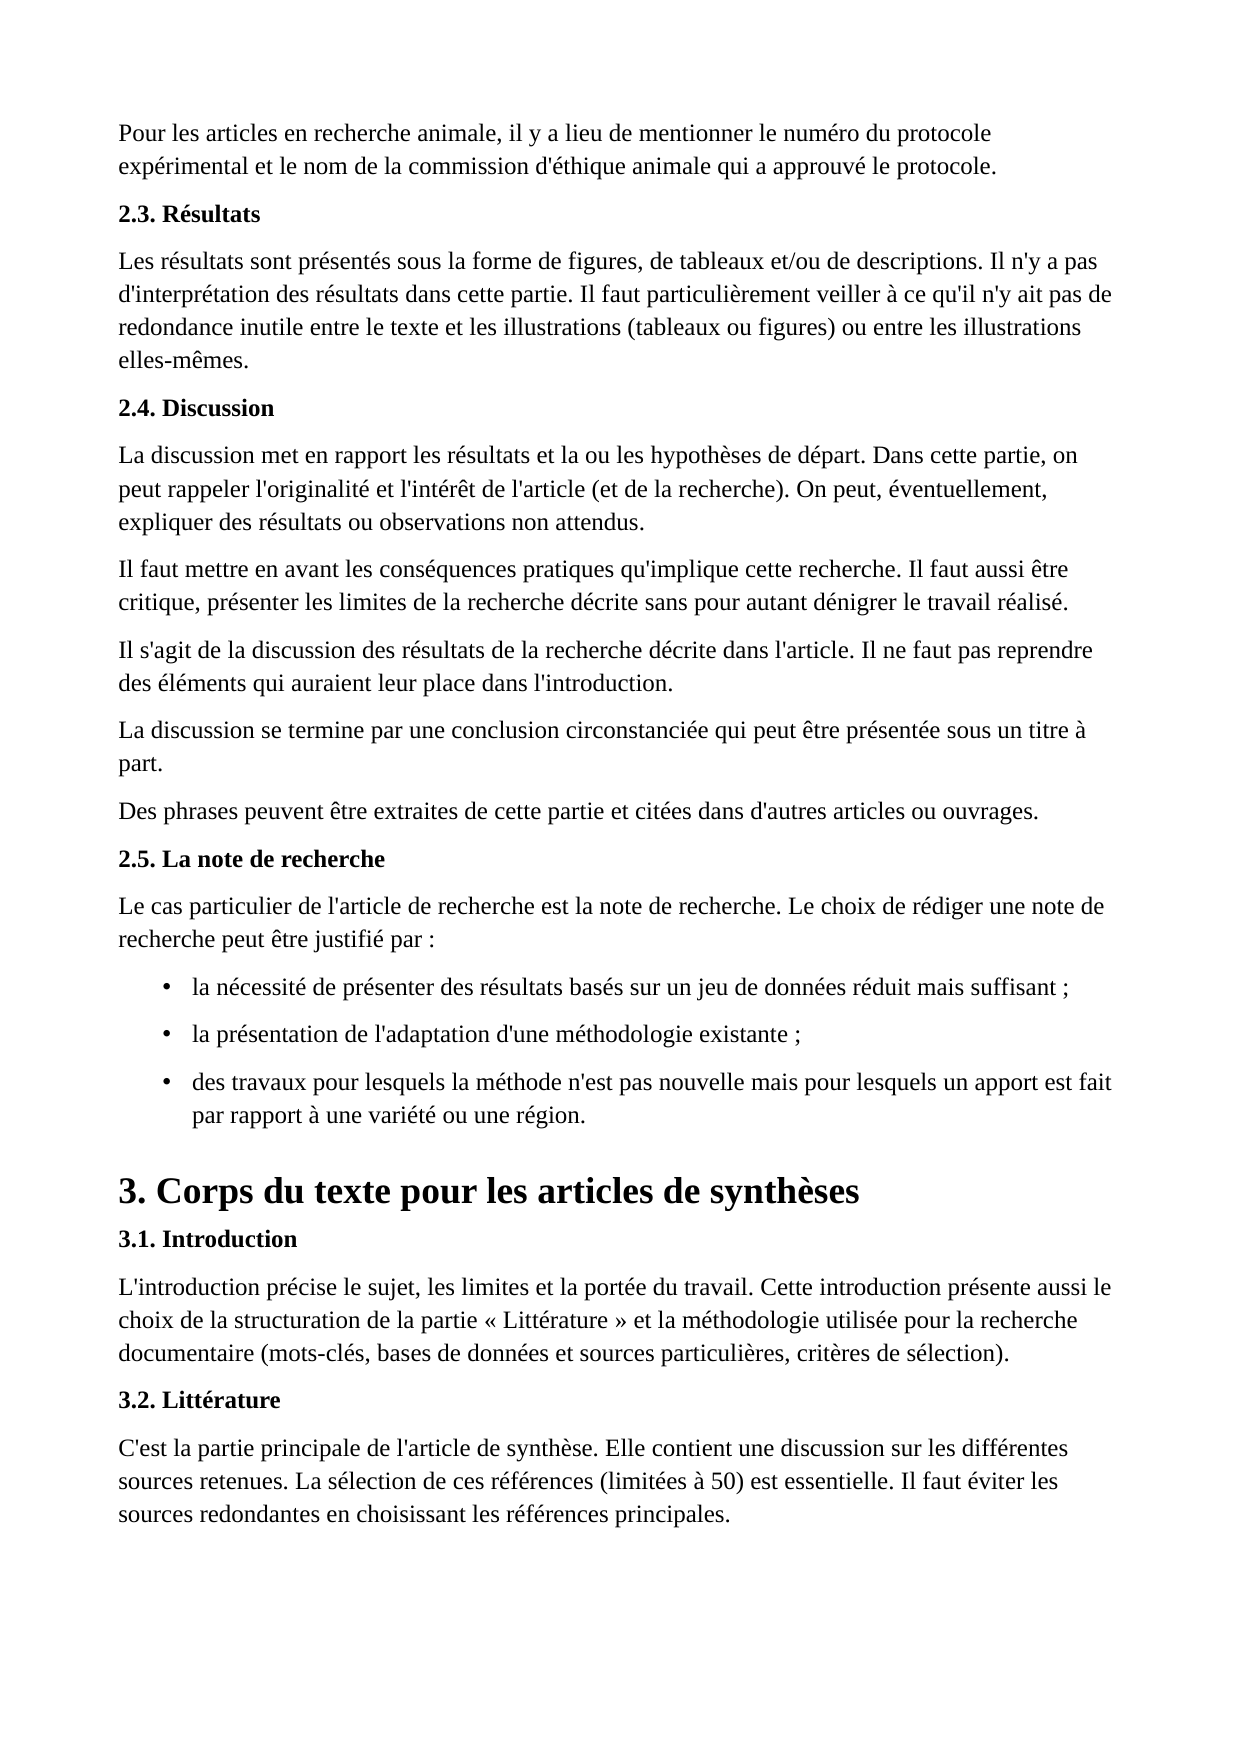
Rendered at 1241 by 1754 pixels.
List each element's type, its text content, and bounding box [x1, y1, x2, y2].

text 3.1. Introduction [118, 1224, 1122, 1253]
text Le cas particulier de l'article de recherche est la note de recherche. Le choix de rédiger une note de recherche peut être justifié par : [118, 891, 1122, 953]
text Pour les articles en recherche animale, il y a lieu de mentionner le numéro du protocole expérimental et le nom de la commission d'éthique animale qui a approuvé le protocole. [118, 118, 1122, 180]
text C'est la partie principale de l'article de synthèse. Elle contient une discussion sur les différentes sources retenues. La sélection de ces références (limitées à 50) est essentielle. Il faut éviter les sources redondantes en choisissant les références principales. [118, 1433, 1122, 1528]
text Il s'agit de la discussion des résultats de la recherche décrite dans l'article. Il ne faut pas reprendre des éléments qui auraient leur place dans l'introduction. [118, 635, 1122, 697]
text Les résultats sont présentés sous la forme de figures, de tableaux et/ou de descriptions. Il n'y a pas d'interprétation des résultats dans cette partie. Il faut particulièrement veiller à ce qu'il n'y ait pas de redondance inutile entre le texte et les illustrations (tableaux ou figures) ou entre les illustrations elles-mêmes. [118, 246, 1122, 374]
list la nécessité de présenter des résultats basés sur un jeu de données réduit mais suffisant ; [162, 972, 1122, 1001]
subtitle 3. Corps du texte pour les articles de synthèses [118, 1169, 1122, 1212]
text 3.2. Littérature [118, 1386, 1122, 1414]
text Des phrases peuvent être extraites de cette partie et citées dans d'autres articles ou ouvrages. [118, 796, 1122, 825]
text L'introduction précise le sujet, les limites et la portée du travail. Cette introduction présente aussi le choix de la structuration de la partie « Littérature » et la méthodologie utilisée pour la recherche documentaire (mots-clés, bases de données et sources particulières, critères de sélection). [118, 1272, 1122, 1367]
list des travaux pour lesquels la méthode n'est pas nouvelle mais pour lesquels un apport est fait par rapport à une variété ou une région. [162, 1067, 1122, 1129]
text La discussion met en rapport les résultats et la ou les hypothèses de départ. Dans cette partie, on peut rappeler l'originalité et l'intérêt de l'article (et de la recherche). On peut, éventuellement, expliquer des résultats ou observations non attendus. [118, 441, 1122, 535]
text 2.3. Résultats [118, 199, 1122, 227]
list la présentation de l'adaptation d'une méthodologie existante ; [162, 1019, 1122, 1048]
text La discussion se termine par une conclusion circonstanciée qui peut être présentée sous un titre à part. [118, 716, 1122, 777]
text 2.4. Discussion [118, 393, 1122, 422]
text 2.5. La note de recherche [118, 844, 1122, 872]
text Il faut mettre en avant les conséquences pratiques qu'implique cette recherche. Il faut aussi être critique, présenter les limites de la recherche décrite sans pour autant dénigrer le travail réalisé. [118, 554, 1122, 616]
